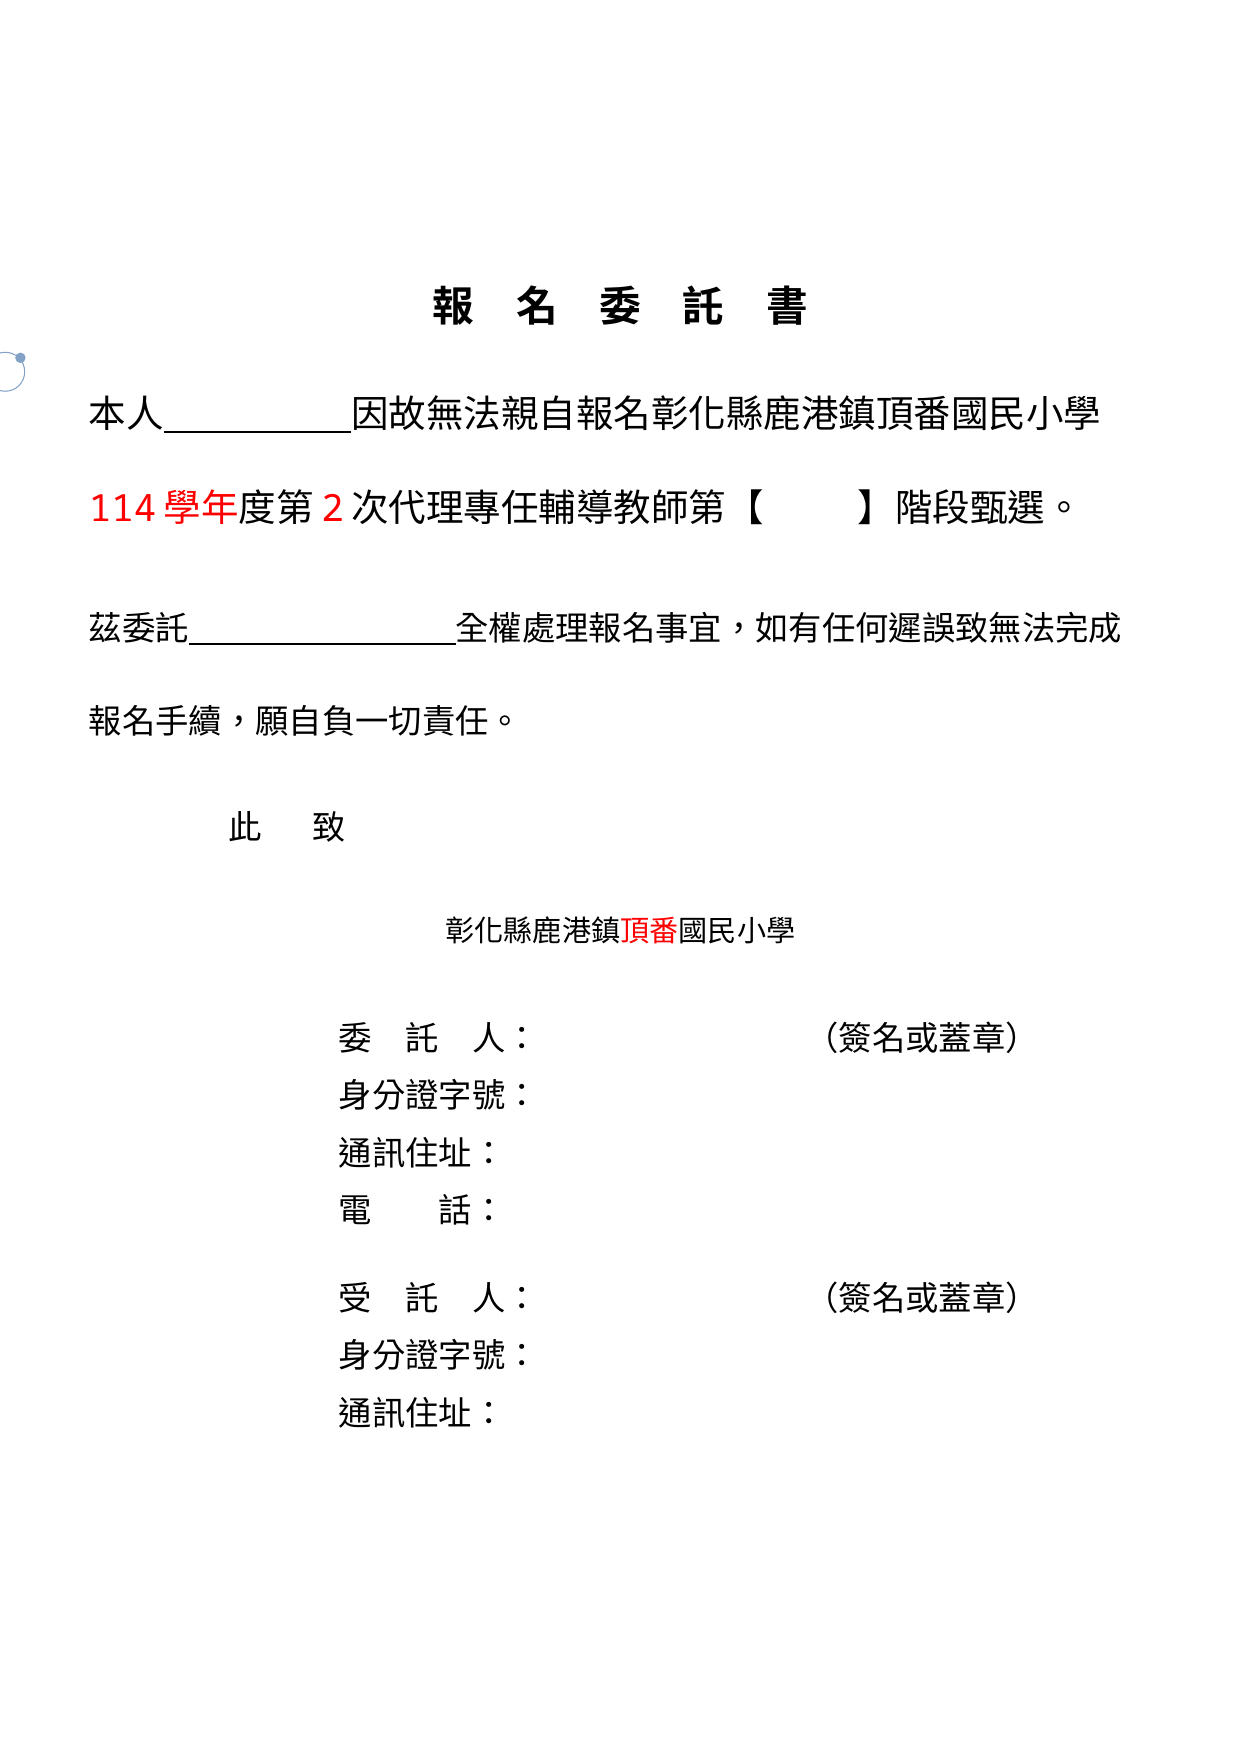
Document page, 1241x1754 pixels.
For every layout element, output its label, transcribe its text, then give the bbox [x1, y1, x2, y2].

text 報 名 委 託 書 [89, 295, 1152, 328]
text 委 託 人： （簽名或蓋章） [339, 1010, 1152, 1060]
text 通訊住址： [339, 1125, 1152, 1175]
text 身分證字號： [339, 1068, 1152, 1118]
text 電 話： [339, 1183, 1152, 1233]
text 茲委託 全權處理報名事宜，如有任何遲誤致無法完成報名手續，願自負一切責任。 [89, 584, 1152, 740]
text 受 託 人： （簽名或蓋章） [339, 1270, 1152, 1320]
text 本人 因故無法親自報名彰化縣鹿港鎮頂番國民小學114學年度第2次代理專任輔導教師第【 】階段甄選。 [89, 369, 1152, 526]
text 身分證字號： [339, 1328, 1152, 1378]
text 彰化縣鹿港鎮頂番國民小學 [89, 887, 1152, 949]
text 此 致 [89, 813, 1152, 846]
text 通訊住址： [339, 1385, 1152, 1435]
